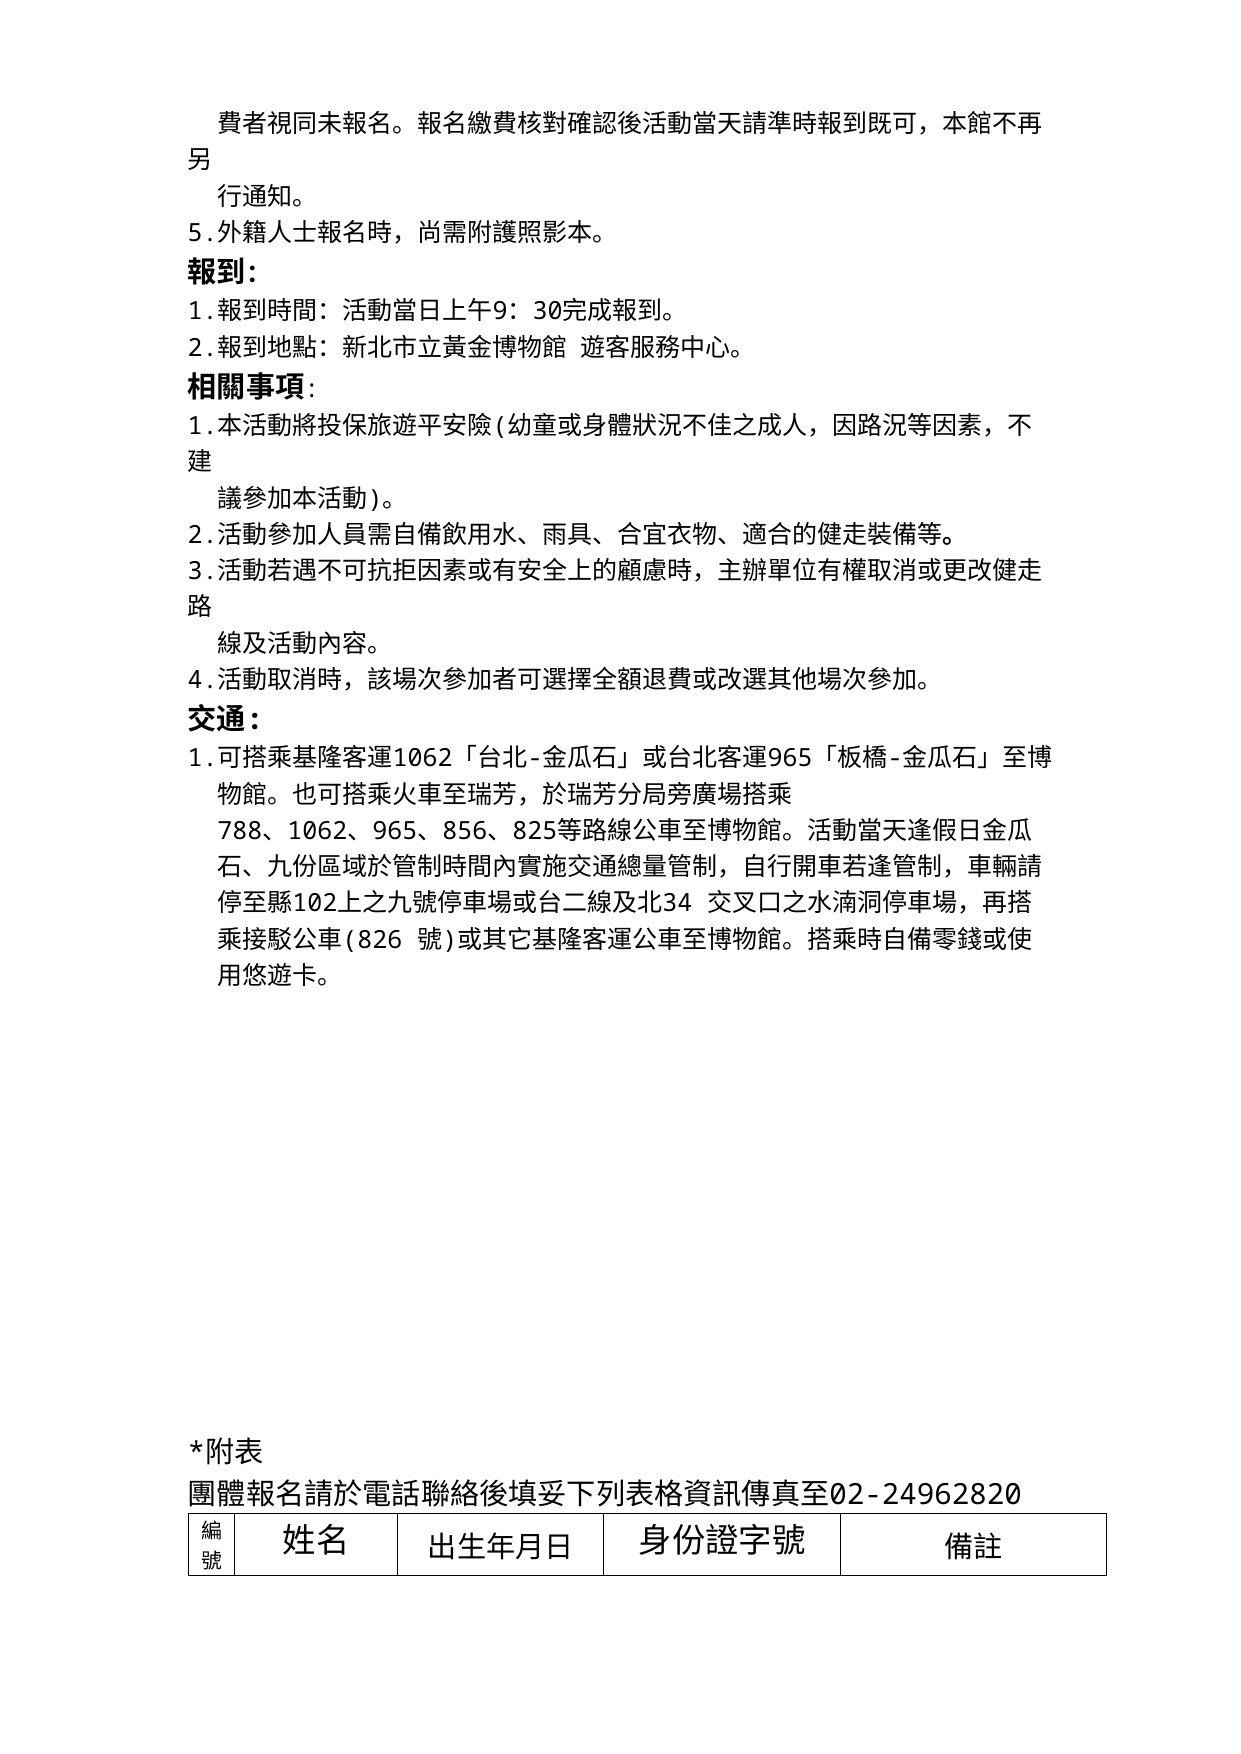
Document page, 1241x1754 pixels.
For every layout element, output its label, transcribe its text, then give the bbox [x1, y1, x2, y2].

table_header 姓名 [235, 1514, 397, 1574]
table_header 身份證字號 [604, 1514, 840, 1574]
text 5.外籍人士報名時，尚需附護照影本。 [187, 212, 1053, 248]
text 費者視同未報名。報名繳費核對確認後活動當天請準時報到既可，本館不再另 [187, 103, 1053, 176]
text 團體報名請於電話聯絡後填妥下列表格資訊傳真至02-24962820 [187, 1471, 1053, 1513]
text 2.活動參加人員需自備飲用水、雨具、合宜衣物、適合的健走裝備等。 [187, 514, 1053, 551]
text 4.活動取消時，該場次參加者可選擇全額退費或改選其他場次參加。 交通: [187, 659, 1053, 738]
text 1.報到時間：活動當日上午9：30完成報到。 [187, 291, 1053, 327]
text *附表 [187, 1428, 1053, 1471]
text 2.報到地點：新北市立黃金博物館 遊客服務中心。 [187, 327, 1053, 363]
text 線及活動內容。 [187, 623, 1053, 659]
text 相關事項: [187, 363, 1053, 406]
text 行通知。 [187, 176, 1053, 212]
table_header 編號 [189, 1514, 234, 1574]
table_header 出生年月日 [398, 1514, 603, 1574]
table_header 備註 [841, 1514, 1106, 1574]
text 3.活動若遇不可抗拒因素或有安全上的顧慮時，主辦單位有權取消或更改健走路 [187, 551, 1053, 623]
text 報到： [187, 248, 1053, 291]
text 1.本活動將投保旅遊平安險(幼童或身體狀況不佳之成人，因路況等因素，不建 [187, 406, 1053, 478]
text 議參加本活動)。 [187, 478, 1053, 514]
text 1.可搭乘基隆客運1062「台北-金瓜石」或台北客運965「板橋-金瓜石」至博物館。也可搭乘火車至瑞芳，於瑞芳分局旁廣場搭乘788、1062、965、856、825等路線公車至博物館。活動當天逢假日金瓜石、九份區域於管制時間內實施交通總量管制，自行開車若逢管制，車輛請停至縣102上之九號停車場或台二線及北34 交叉口之水湳洞停車場，再搭乘接駁公車(826 號)或其它基隆客運公車至博物館。搭乘時自備零錢或使用悠遊卡。 [187, 738, 1053, 992]
